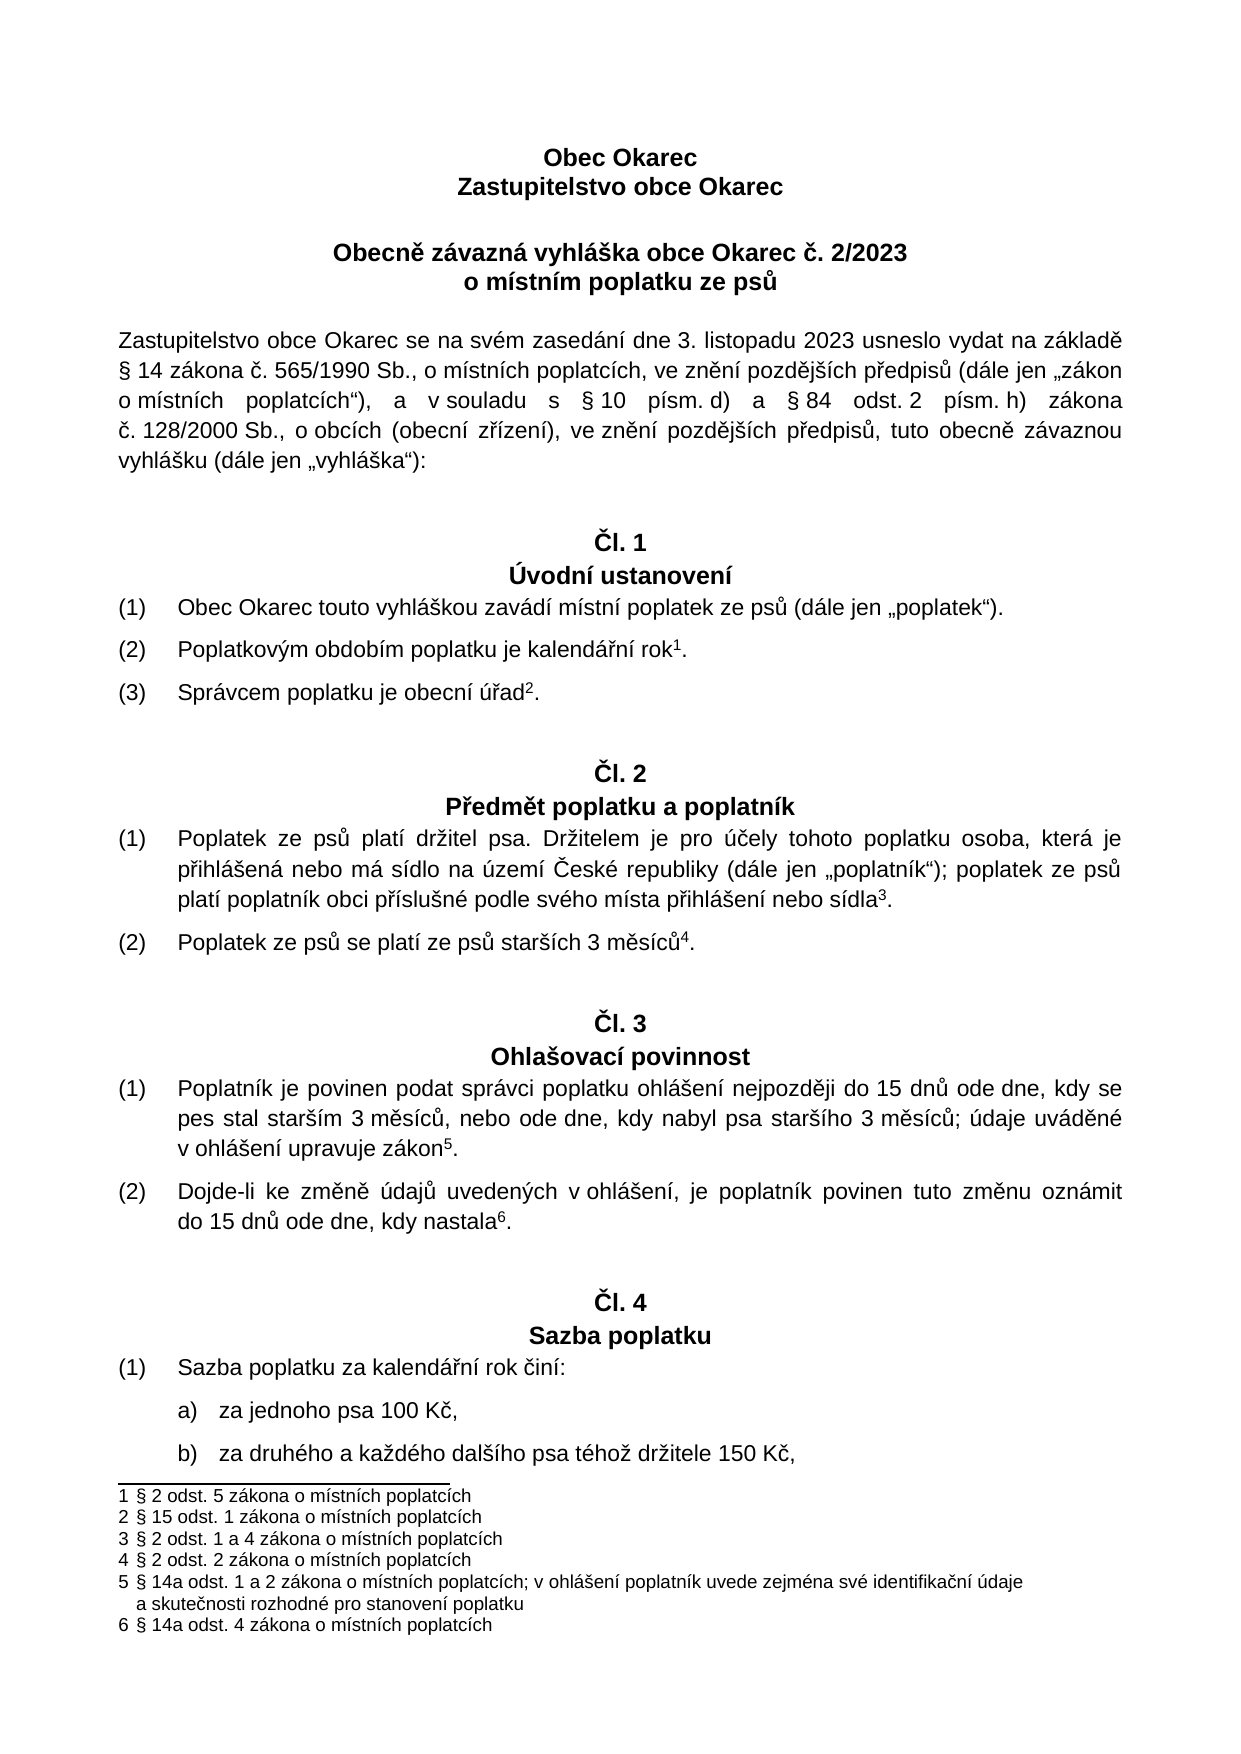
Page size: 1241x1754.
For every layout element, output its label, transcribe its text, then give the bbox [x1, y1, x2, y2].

subtitle Čl. 3 Ohlašovací povinnost [118, 1009, 1122, 1071]
list Poplatník je povinen podat správci poplatku ohlášení nejpozději do 15 dnů ode dne, kdy se pes stal starším 3 měsíců, nebo ode dne, kdy nabyl psa staršího 3 měsíců; údaje uváděné v ohlášení upravuje zákon. [118, 1075, 1122, 1162]
list § 15 odst. 1 zákona o místních poplatcích [118, 1506, 1122, 1528]
list Poplatek ze psů se platí ze psů starších 3 měsíců. [118, 928, 1122, 955]
list § 2 odst. 5 zákona o místních poplatcích [118, 1484, 1122, 1506]
list § 2 odst. 2 zákona o místních poplatcích [118, 1549, 1122, 1571]
list za jednoho psa 100 Kč, [177, 1397, 1122, 1423]
list § 14a odst. 4 zákona o místních poplatcích [118, 1614, 1122, 1635]
list za druhého a každého dalšího psa téhož držitele 150 Kč, [177, 1440, 1122, 1466]
subtitle Čl. 2 Předmět poplatku a poplatník [118, 759, 1122, 821]
subtitle Čl. 4 Sazba poplatku [118, 1288, 1122, 1350]
list § 2 odst. 1 a 4 zákona o místních poplatcích [118, 1528, 1122, 1549]
text Obec Okarec Zastupitelstvo obce Okarec [118, 143, 1122, 201]
text Zastupitelstvo obce Okarec se na svém zasedání dne 3. listopadu 2023 usneslo vydat na základě § 14 zákona č. 565/1990 Sb., o místních poplatcích, ve znění pozdějších předpisů (dále jen „zákon o místních poplatcích“), a v souladu s § 10 písm. d) a § 84 odst. 2 písm. h) zákona č. 128/2000 Sb., o obcích (obecní zřízení), ve znění pozdějších předpisů, tuto obecně závaznou vyhlášku (dále jen „vyhláška“): [118, 327, 1122, 474]
list Dojde-li ke změně údajů uvedených v ohlášení, je poplatník povinen tuto změnu oznámit do 15 dnů ode dne, kdy nastala. [118, 1178, 1122, 1234]
subtitle Obecně závazná vyhláška obce Okarec č. 2/2023 o místním poplatku ze psů [118, 238, 1122, 295]
list § 14a odst. 1 a 2 zákona o místních poplatcích; v ohlášení poplatník uvede zejména své identifikační údaje a skutečnosti rozhodné pro stanovení poplatku [118, 1571, 1122, 1614]
list Obec Okarec touto vyhláškou zavádí místní poplatek ze psů (dále jen „poplatek“). [118, 594, 1122, 620]
list Správcem poplatku je obecní úřad. [118, 679, 1122, 706]
list Poplatek ze psů platí držitel psa. Držitelem je pro účely tohoto poplatku osoba, která je přihlášená nebo má sídlo na území České republiky (dále jen „poplatník“); poplatek ze psů platí poplatník obci příslušné podle svého místa přihlášení nebo sídla. [118, 825, 1122, 912]
subtitle Čl. 1 Úvodní ustanovení [118, 528, 1122, 589]
list Poplatkovým obdobím poplatku je kalendářní rok. [118, 636, 1122, 663]
list Sazba poplatku za kalendářní rok činí: [118, 1354, 1122, 1381]
